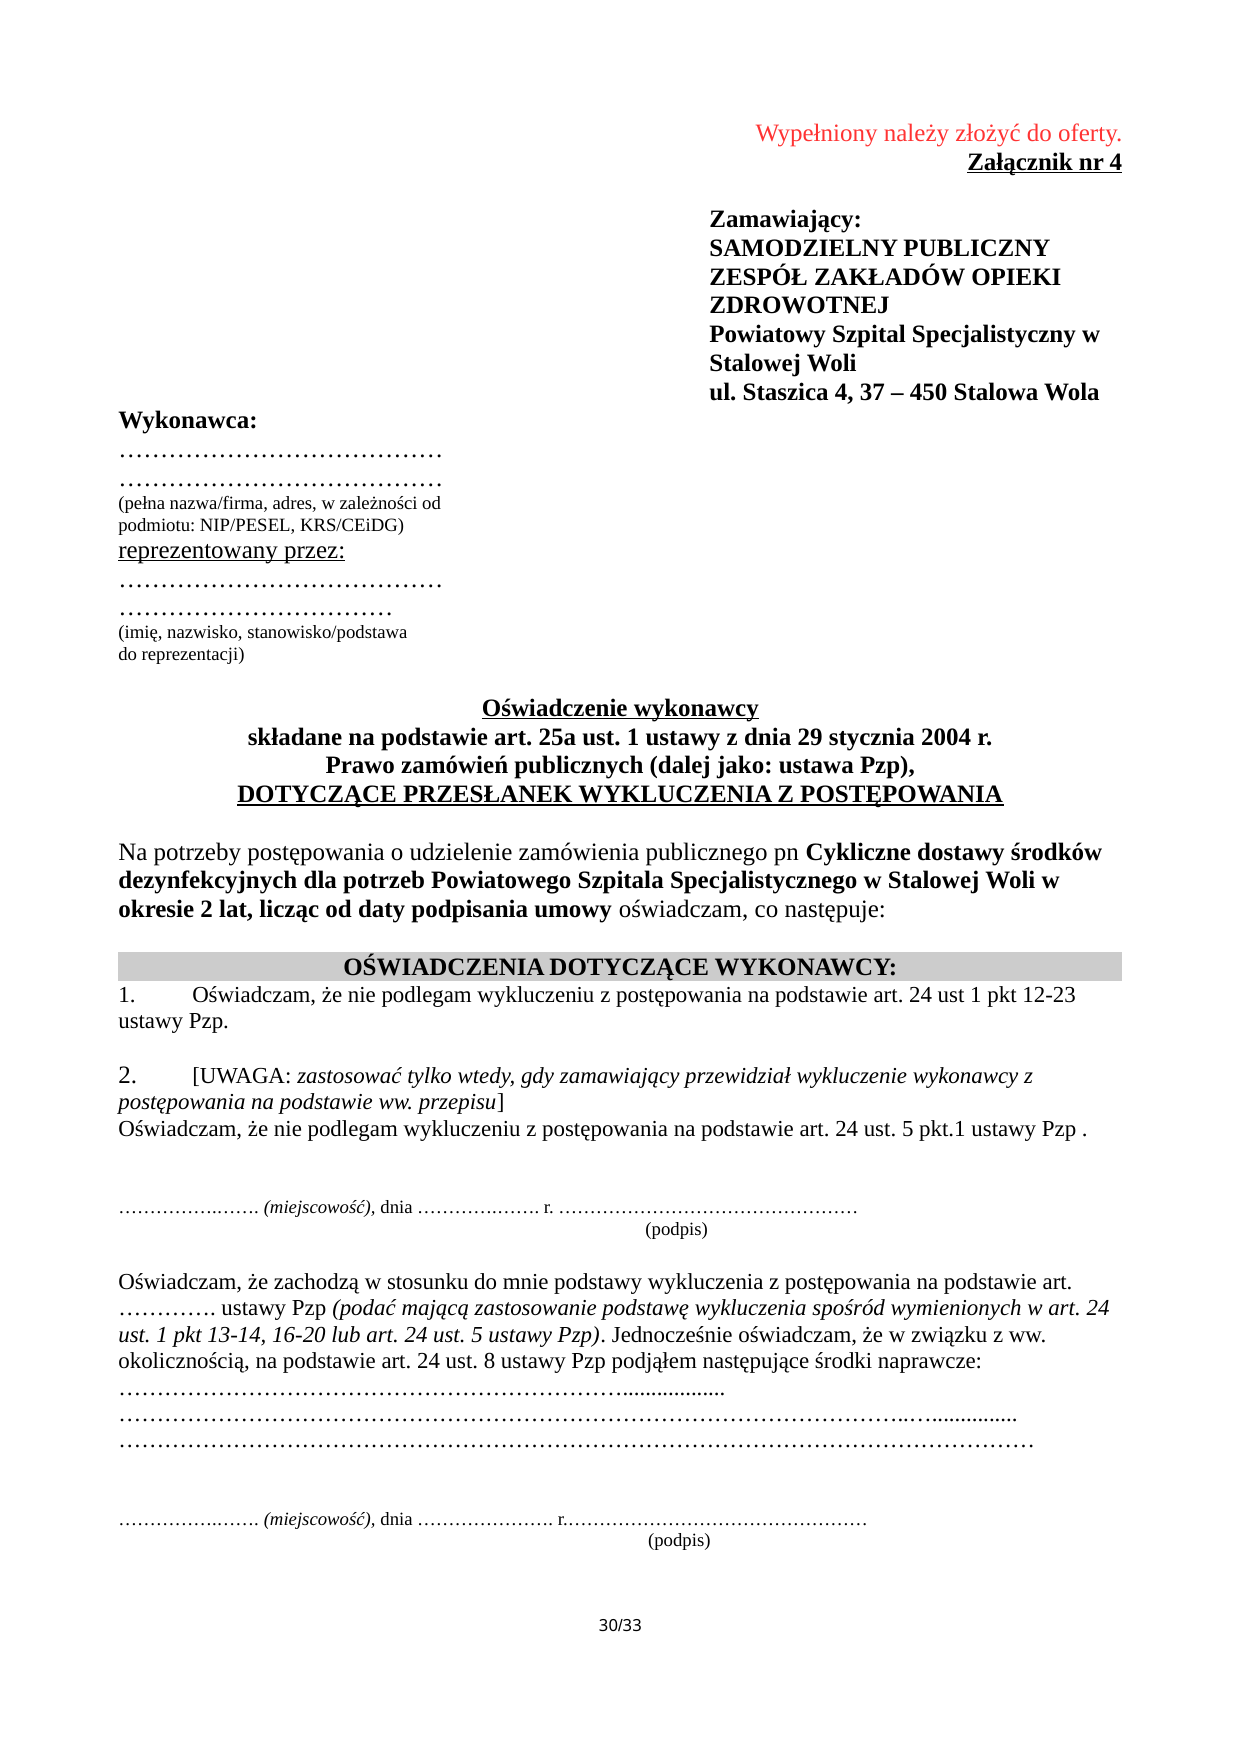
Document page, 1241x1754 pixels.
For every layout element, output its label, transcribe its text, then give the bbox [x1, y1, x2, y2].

list Oświadczam, że nie podlegam wykluczeniu z postępowania na podstawie art. 24 ust 1 pkt 12-23 ustawy Pzp. [118, 981, 1122, 1033]
text Powiatowy Szpital Specjalistyczny w Stalowej Woli [709, 319, 1122, 377]
text Oświadczenie wykonawcy [118, 693, 1122, 722]
text ………………………………… [118, 434, 1122, 463]
text składane na podstawie art. 25a ust. 1 ustawy z dnia 29 stycznia 2004 r. [118, 722, 1122, 751]
text …………………………………………………………………………………………..…...............………………………………………………………………………………………………………… [118, 1400, 1122, 1453]
text ………………………………… [118, 463, 1122, 492]
text Zamawiający: [709, 204, 1122, 233]
text ZESPÓŁ ZAKŁADÓW OPIEKI ZDROWOTNEJ [709, 262, 1122, 319]
text …………………………… [118, 592, 1122, 621]
text (podpis) [648, 1529, 1122, 1551]
text (imię, nazwisko, stanowisko/podstawa [118, 621, 1122, 643]
text Na potrzeby postępowania o udzielenie zamówienia publicznego pn Cykliczne dostawy środków dezynfekcyjnych dla potrzeb Powiatowego Szpitala Specjalistycznego w Stalowej Woli w okresie 2 lat, licząc od daty podpisania umowy oświadczam, co następuje: [118, 837, 1122, 923]
text …………….……. (miejscowość), dnia ………….……. r. ………………………………………… [118, 1196, 1122, 1218]
text Prawo zamówień publicznych (dalej jako: ustawa Pzp), [118, 751, 1122, 779]
text do reprezentacji) [118, 643, 1122, 664]
text reprezentowany przez: [118, 535, 1122, 564]
text Oświadczam, że nie podlegam wykluczeniu z postępowania na podstawie art. 24 ust. 5 pkt.1 ustawy Pzp . [118, 1115, 1122, 1141]
text OŚWIADCZENIA DOTYCZĄCE WYKONAWCY: [118, 952, 1122, 981]
text Wypełniony należy złożyć do oferty. [118, 118, 1122, 147]
text podmiotu: NIP/PESEL, KRS/CEiDG) [118, 513, 1122, 535]
text Załącznik nr 4 [118, 147, 1122, 176]
text ul. Staszica 4, 37 – 450 Stalowa Wola [709, 377, 1122, 406]
text …………….……. (miejscowość), dnia …………………. r.………………………………………… [118, 1508, 1122, 1529]
text SAMODZIELNY PUBLICZNY [709, 233, 1122, 262]
text ………………………………… [118, 564, 1122, 592]
text (podpis) [645, 1218, 1122, 1239]
text DOTYCZĄCE PRZESŁANEK WYKLUCZENIA Z POSTĘPOWANIA [118, 779, 1122, 808]
text Oświadczam, że zachodzą w stosunku do mnie podstawy wykluczenia z postępowania na podstawie art. …………. ustawy Pzp (podać mającą zastosowanie podstawę wykluczenia spośród wymienionych w art. 24 ust. 1 pkt 13-14, 16-20 lub art. 24 ust. 5 ustawy Pzp). Jednocześnie oświadczam, że w związku z ww. okolicznością, na podstawie art. 24 ust. 8 ustawy Pzp podjąłem następujące środki naprawcze: ………………………………………………………….................. [118, 1268, 1122, 1400]
text (pełna nazwa/firma, adres, w zależności od [118, 492, 1122, 513]
list [UWAGA: zastosować tylko wtedy, gdy zamawiający przewidział wykluczenie wykonawcy z postępowania na podstawie ww. przepisu] [118, 1060, 1122, 1115]
text Wykonawca: [118, 406, 1122, 434]
